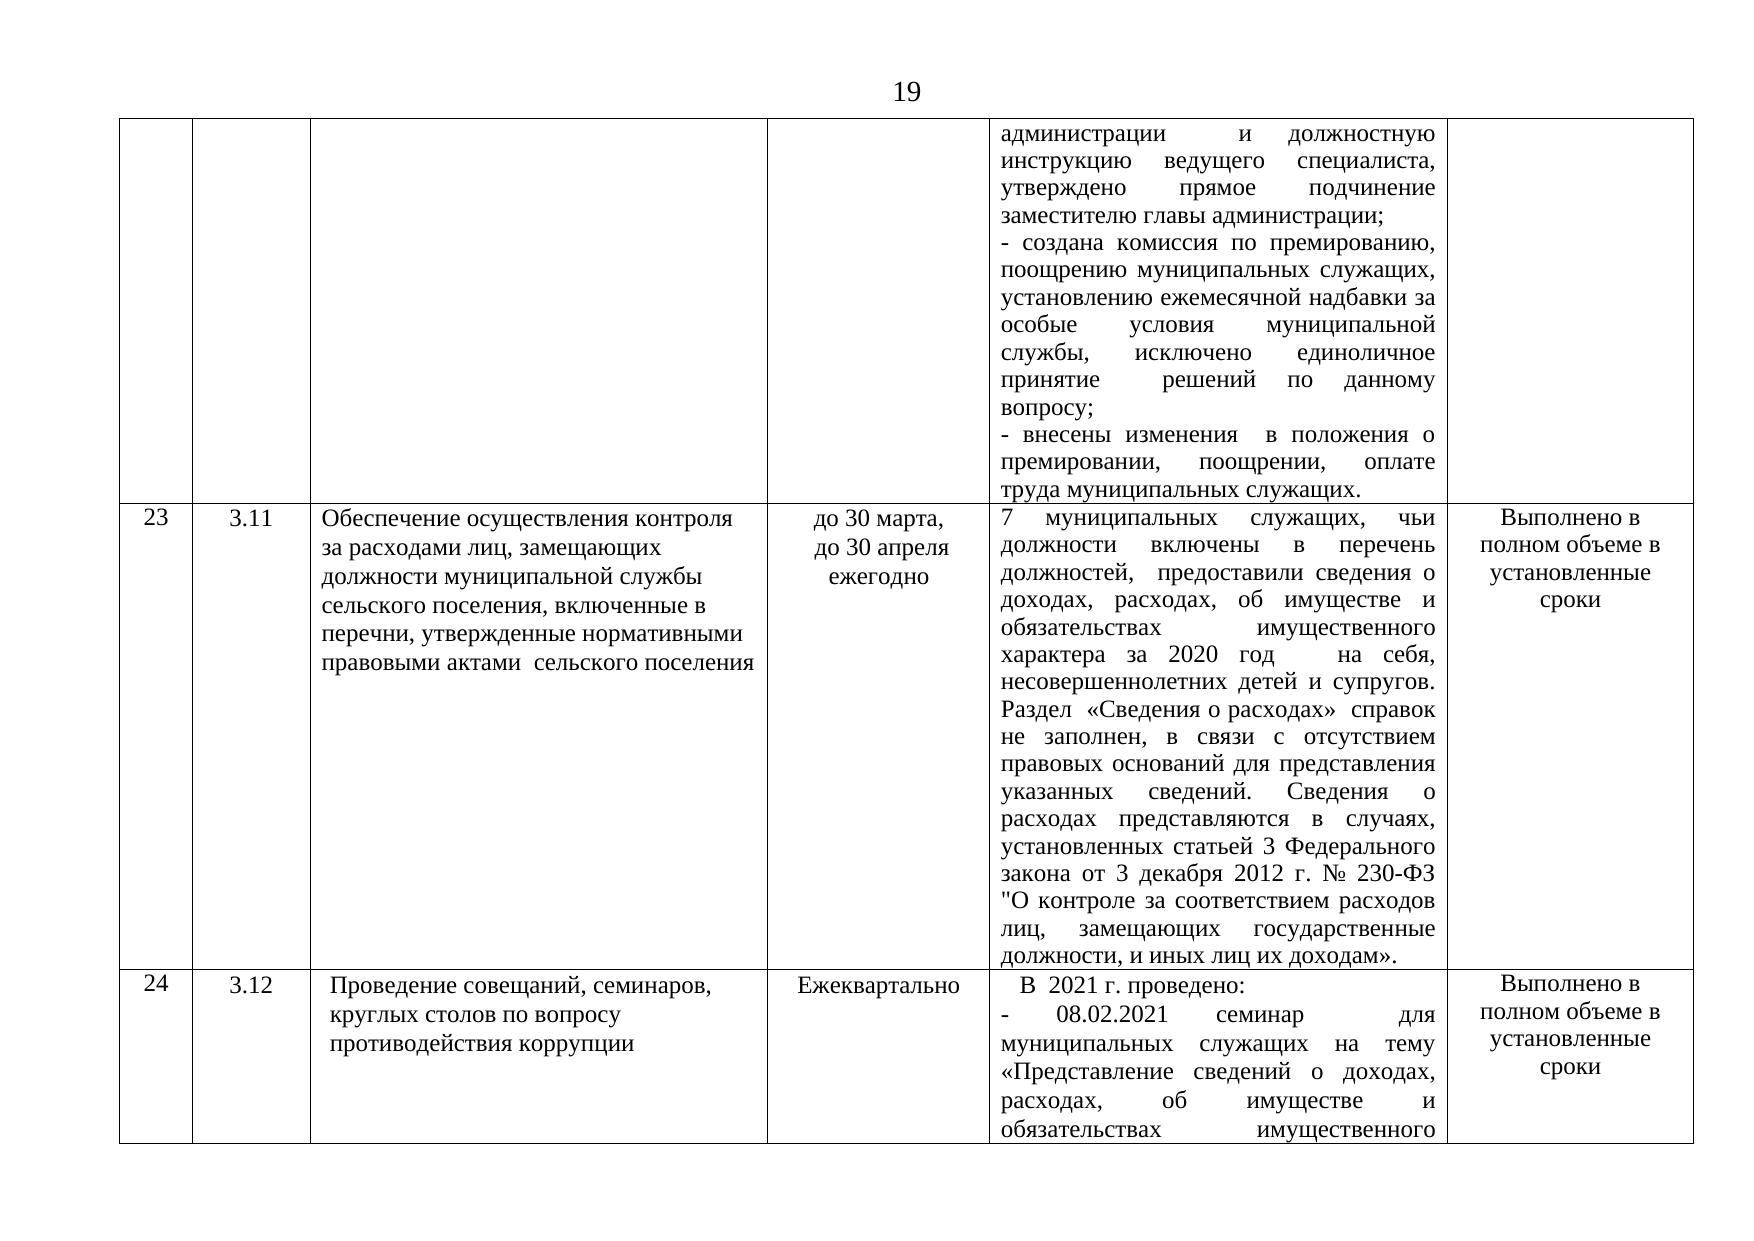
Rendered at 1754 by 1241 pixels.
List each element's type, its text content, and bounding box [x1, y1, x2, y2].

table_cell Ежеквартально [768, 970, 989, 1143]
table_cell Выполнено в полном объеме в установленные сроки [1448, 504, 1693, 969]
table_cell до 30 марта, до 30 апреля ежегодно [768, 504, 989, 969]
table_cell В 2021 г. проведено: - 08.02.2021 семинар для муниципальных служащих на тему «Представление сведений о доходах, расходах, об имуществе и обязательствах имущественного [990, 970, 1447, 1143]
table_cell 24 [120, 970, 192, 1143]
table_cell Выполнено в полном объеме в установленные сроки [1448, 970, 1693, 1143]
table_cell 3.12 [193, 970, 310, 1143]
table_cell администрации и должностную инструкцию ведущего специалиста, утверждено прямое подчинение заместителю главы администрации; - создана комиссия по премированию, поощрению муниципальных служащих, установлению ежемесячной надбавки за особые условия муниципальной службы, исключено единоличное принятие решений по данному вопросу; - внесены изменения в положения о премировании, поощрении, оплате труда муниципальных служащих. [990, 119, 1447, 502]
table_cell 3.11 [193, 504, 310, 969]
table_cell [311, 119, 767, 502]
table_cell Обеспечение осуществления контроля за расходами лиц, замещающих должности муниципальной службы сельского поселения, включенные в перечни, утвержденные нормативными правовыми актами сельского поселения [311, 504, 767, 969]
table_cell [1448, 119, 1693, 502]
table_cell Проведение совещаний, семинаров, круглых столов по вопросу противодействия коррупции [311, 970, 767, 1143]
table_cell [120, 119, 192, 502]
table_cell [193, 119, 310, 502]
table_cell [768, 119, 989, 502]
table_cell 7 муниципальных служащих, чьи должности включены в перечень должностей, предоставили сведения о доходах, расходах, об имуществе и обязательствах имущественного характера за 2020 год на себя, несовершеннолетних детей и супругов. Раздел «Сведения о расходах» справок не заполнен, в связи с отсутствием правовых оснований для представления указанных сведений. Сведения о расходах представляются в случаях, установленных статьей 3 Федерального закона от 3 декабря 2012 г. № 230-ФЗ "О контроле за соответствием расходов лиц, замещающих государственные должности, и иных лиц их доходам». [990, 504, 1447, 969]
table_cell 23 [120, 504, 192, 969]
